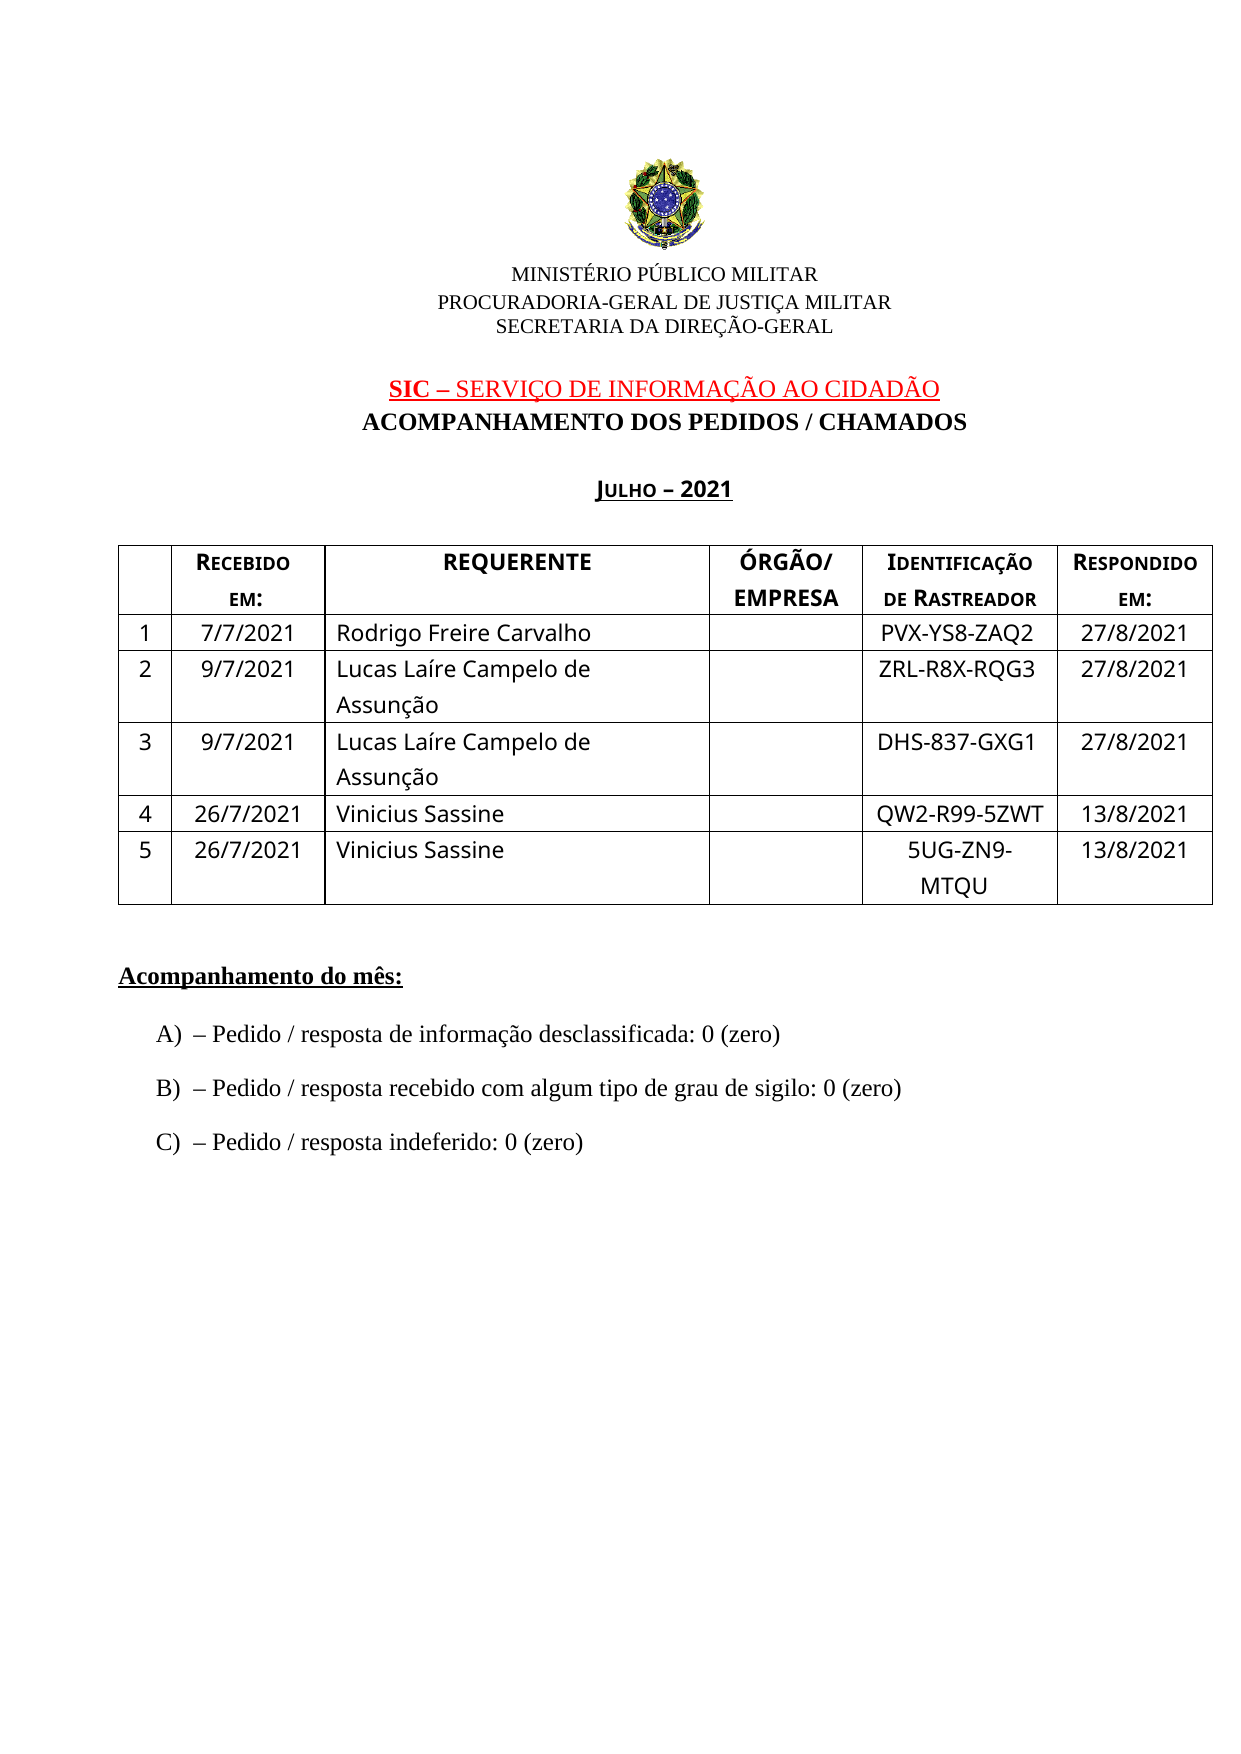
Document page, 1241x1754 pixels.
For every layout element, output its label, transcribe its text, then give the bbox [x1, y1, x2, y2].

table_header [119, 546, 171, 613]
table_cell 4 [119, 796, 171, 831]
table_cell [710, 832, 862, 903]
table_cell 5UG-ZN9-MTQU [863, 832, 1057, 903]
table_cell 3 [119, 723, 171, 795]
table_cell Lucas Laíre Campelo de Assunção [326, 723, 709, 795]
table_cell [710, 651, 862, 722]
table_cell [710, 796, 862, 831]
table_cell DHS-837-GXG1 [863, 723, 1057, 795]
list – Pedido / resposta de informação desclassificada: 0 (zero) [156, 1019, 1211, 1048]
table_header Recebido em: [172, 546, 324, 613]
table_cell [710, 615, 862, 650]
table_cell 5 [119, 832, 171, 903]
table_cell 2 [119, 651, 171, 722]
table_header Identificação de Rastreador [863, 546, 1057, 613]
text Acompanhamento do mês: [118, 961, 1211, 990]
table_cell 27/8/2021 [1058, 651, 1212, 722]
table_cell PVX-YS8-ZAQ2 [863, 615, 1057, 650]
table_cell Vinicius Sassine [326, 832, 709, 903]
table_header Respondido em: [1058, 546, 1212, 613]
table_cell 13/8/2021 [1058, 796, 1212, 831]
table_cell Rodrigo Freire Carvalho [326, 615, 709, 650]
table_header ÓRGÃO/ EMPRESA [710, 546, 862, 613]
table_cell [710, 723, 862, 795]
text Julho – 2021 [118, 473, 1211, 504]
subtitle PROCURADORIA-GERAL DE JUSTIÇA MILITAR [118, 290, 1211, 314]
list – Pedido / resposta recebido com algum tipo de grau de sigilo: 0 (zero) [156, 1073, 1211, 1102]
table_header REQUERENTE [326, 546, 709, 613]
table_cell 7/7/2021 [172, 615, 324, 650]
table_cell Vinicius Sassine [326, 796, 709, 831]
table_cell ZRL-R8X-RQG3 [863, 651, 1057, 722]
text MINISTÉRIO PÚBLICO MILITAR [118, 262, 1211, 286]
table_cell Lucas Laíre Campelo de Assunção [326, 651, 709, 722]
text ACOMPANHAMENTO DOS PEDIDOS / CHAMADOS [118, 407, 1211, 436]
table_cell 13/8/2021 [1058, 832, 1212, 903]
table_cell QW2-R99-5ZWT [863, 796, 1057, 831]
list – Pedido / resposta indeferido: 0 (zero) [156, 1127, 1211, 1156]
text SIC – SERVIÇO DE INFORMAÇÃO AO CIDADÃO [118, 374, 1211, 403]
table_cell 26/7/2021 [172, 796, 324, 831]
table_cell 9/7/2021 [172, 723, 324, 795]
table_cell 27/8/2021 [1058, 615, 1212, 650]
table_cell 27/8/2021 [1058, 723, 1212, 795]
table_cell 9/7/2021 [172, 651, 324, 722]
table_cell 26/7/2021 [172, 832, 324, 903]
text SECRETARIA DA DIREÇÃO-GERAL [118, 314, 1211, 338]
table_cell 1 [119, 615, 171, 650]
